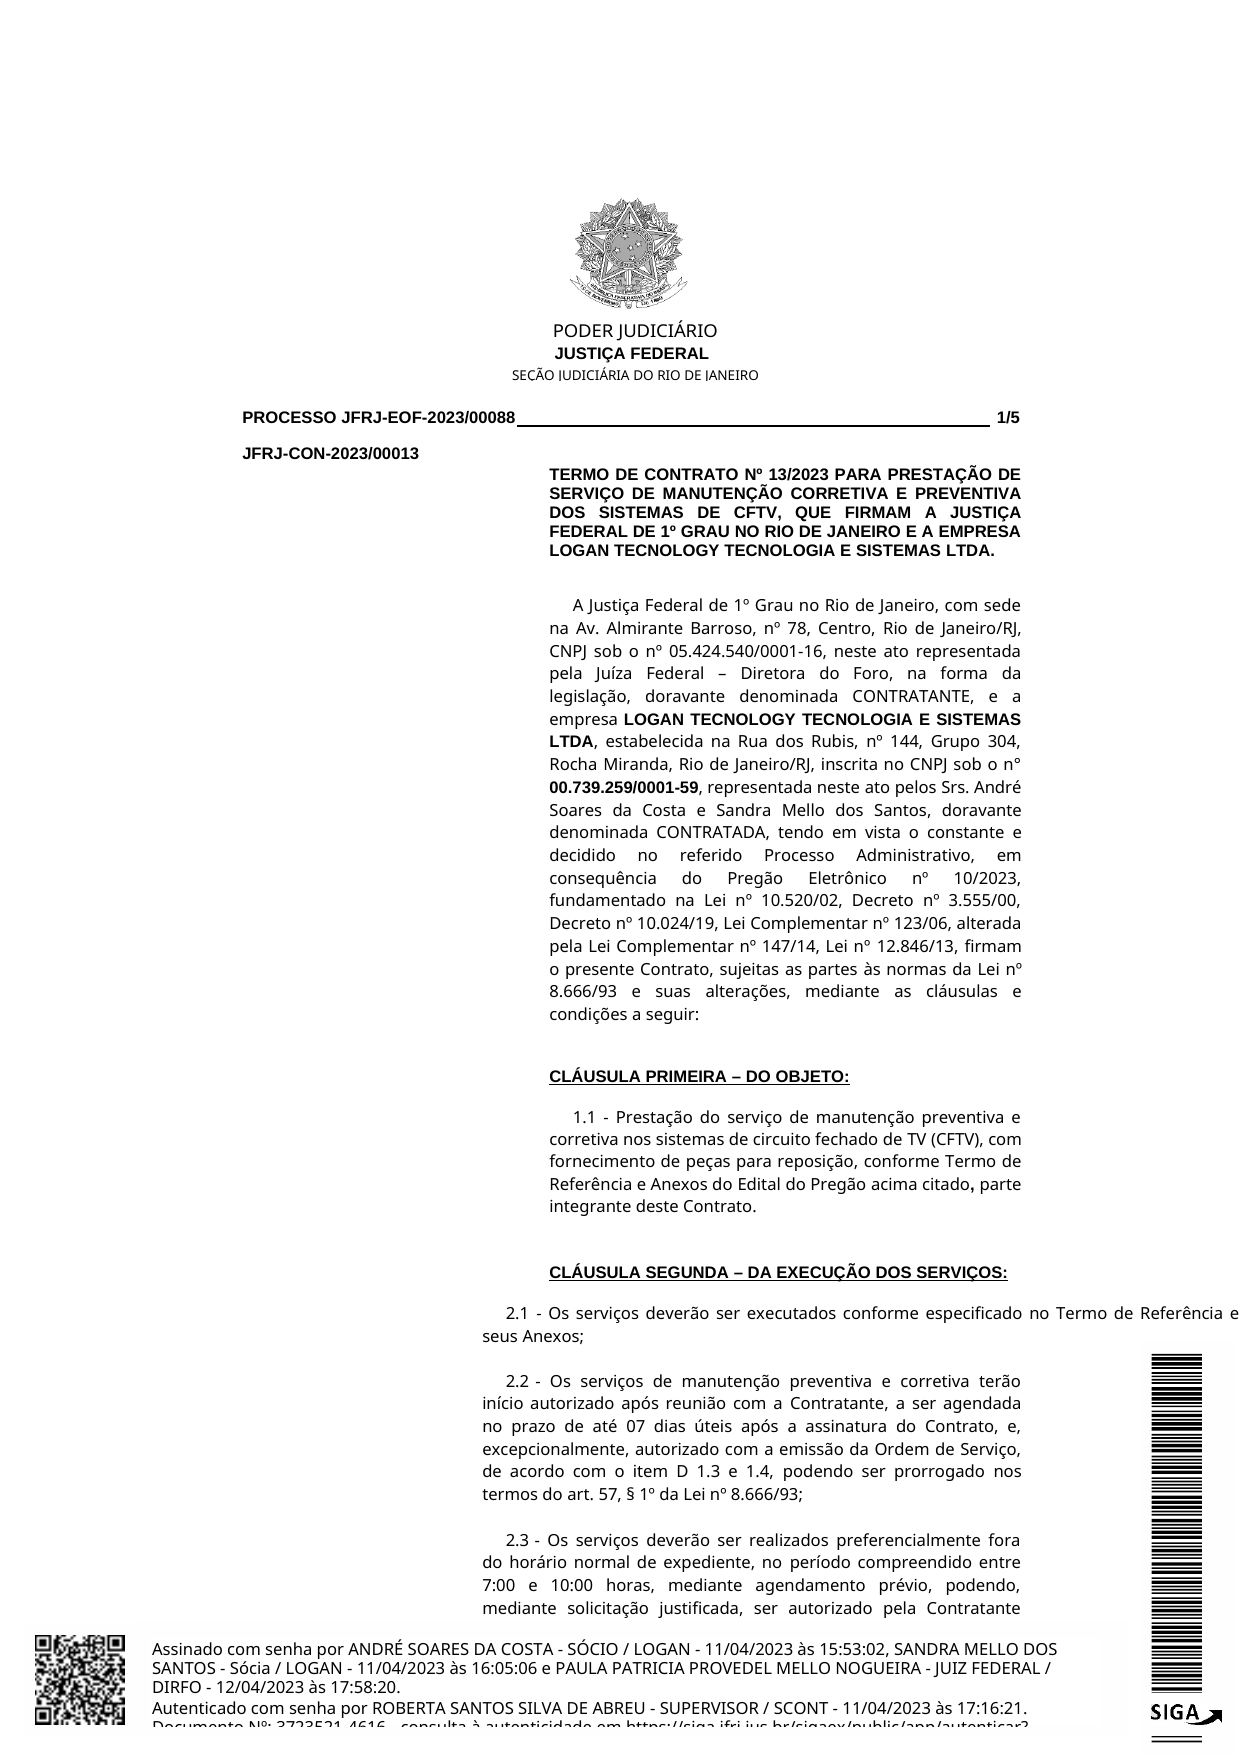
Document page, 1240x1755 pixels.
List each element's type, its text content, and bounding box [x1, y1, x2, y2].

subtitle JFRJ-CON-2023/00013 [242, 444, 423, 463]
subtitle CLÁUSULA SEGUNDA – DA EXECUÇÃO DOS SERVIÇOS: [549, 1263, 1239, 1282]
text A Justiça Federal de 1º Grau no Rio de Janeiro, com sede na Av. Almirante Barroso, nº 78, Centro, Rio de Janeiro/RJ, CNPJ sob o nº 05.424.540/0001-16, neste ato representada pela Juíza Federal – Diretora do Foro, na forma da legislação, doravante denominada CONTRATANTE, e a empresa LOGAN TECNOLOGY TECNOLOGIA E SISTEMAS LTDA, estabelecida na Rua dos Rubis, nº 144, Grupo 304, Rocha Miranda, Rio de Janeiro/RJ, inscrita no CNPJ sob o n° 00.739.259/0001-59, representada neste ato pelos Srs. André Soares da Costa e Sandra Mello dos Santos, doravante denominada CONTRATADA, tendo em vista o constante e decidido no referido Processo Administrativo, em consequência do Pregão Eletrônico nº 10/2023, fundamentado na Lei nº 10.520/02, Decreto nº 3.555/00, Decreto nº 10.024/19, Lei Complementar nº 123/06, alterada pela Lei Complementar nº 147/14, Lei nº 12.846/13, firmam o presente Contrato, sujeitas as partes às normas da Lei nº 8.666/93 e suas alterações, mediante as cláusulas e condições a seguir: [549, 594, 1022, 1025]
text 1.1 - Prestação do serviço de manutenção preventiva e corretiva nos sistemas de circuito fechado de TV (CFTV), com fornecimento de peças para reposição, conforme Termo de Referência e Anexos do Edital do Pregão acima citado, parte integrante deste Contrato. [549, 1106, 1022, 1217]
list - Os serviços de manutenção preventiva e corretiva terão início autorizado após reunião com a Contratante, a ser agendada no prazo de até 07 dias úteis após a assinatura do Contrato, e, excepcionalmente, autorizado com a emissão da Ordem de Serviço, de acordo com o item D 1.3 e 1.4, podendo ser prorrogado nos termos do art. 57, § 1º da Lei nº 8.666/93; [482, 1369, 1022, 1506]
list - Os serviços deverão ser executados conforme especificado no Termo de Referência e seus Anexos; [482, 1302, 1239, 1347]
list - Os serviços deverão ser realizados preferencialmente fora do horário normal de expediente, no período compreendido entre 7:00 e 10:00 horas, mediante agendamento prévio, podendo, mediante solicitação justificada, ser autorizado pela Contratante [482, 1528, 1021, 1619]
subtitle CLÁUSULA PRIMEIRA – DO OBJETO: [549, 1067, 1239, 1086]
text TERMO DE CONTRATO Nº 13/2023 PARA PRESTAÇÃO DE SERVIÇO DE MANUTENÇÃO CORRETIVA E PREVENTIVA DOS SISTEMAS DE CFTV, QUE FIRMAM A JUSTIÇA FEDERAL DE 1º GRAU NO RIO DE JANEIRO E A EMPRESA LOGAN TECNOLOGY TECNOLOGIA E SISTEMAS LTDA. [549, 464, 1022, 560]
